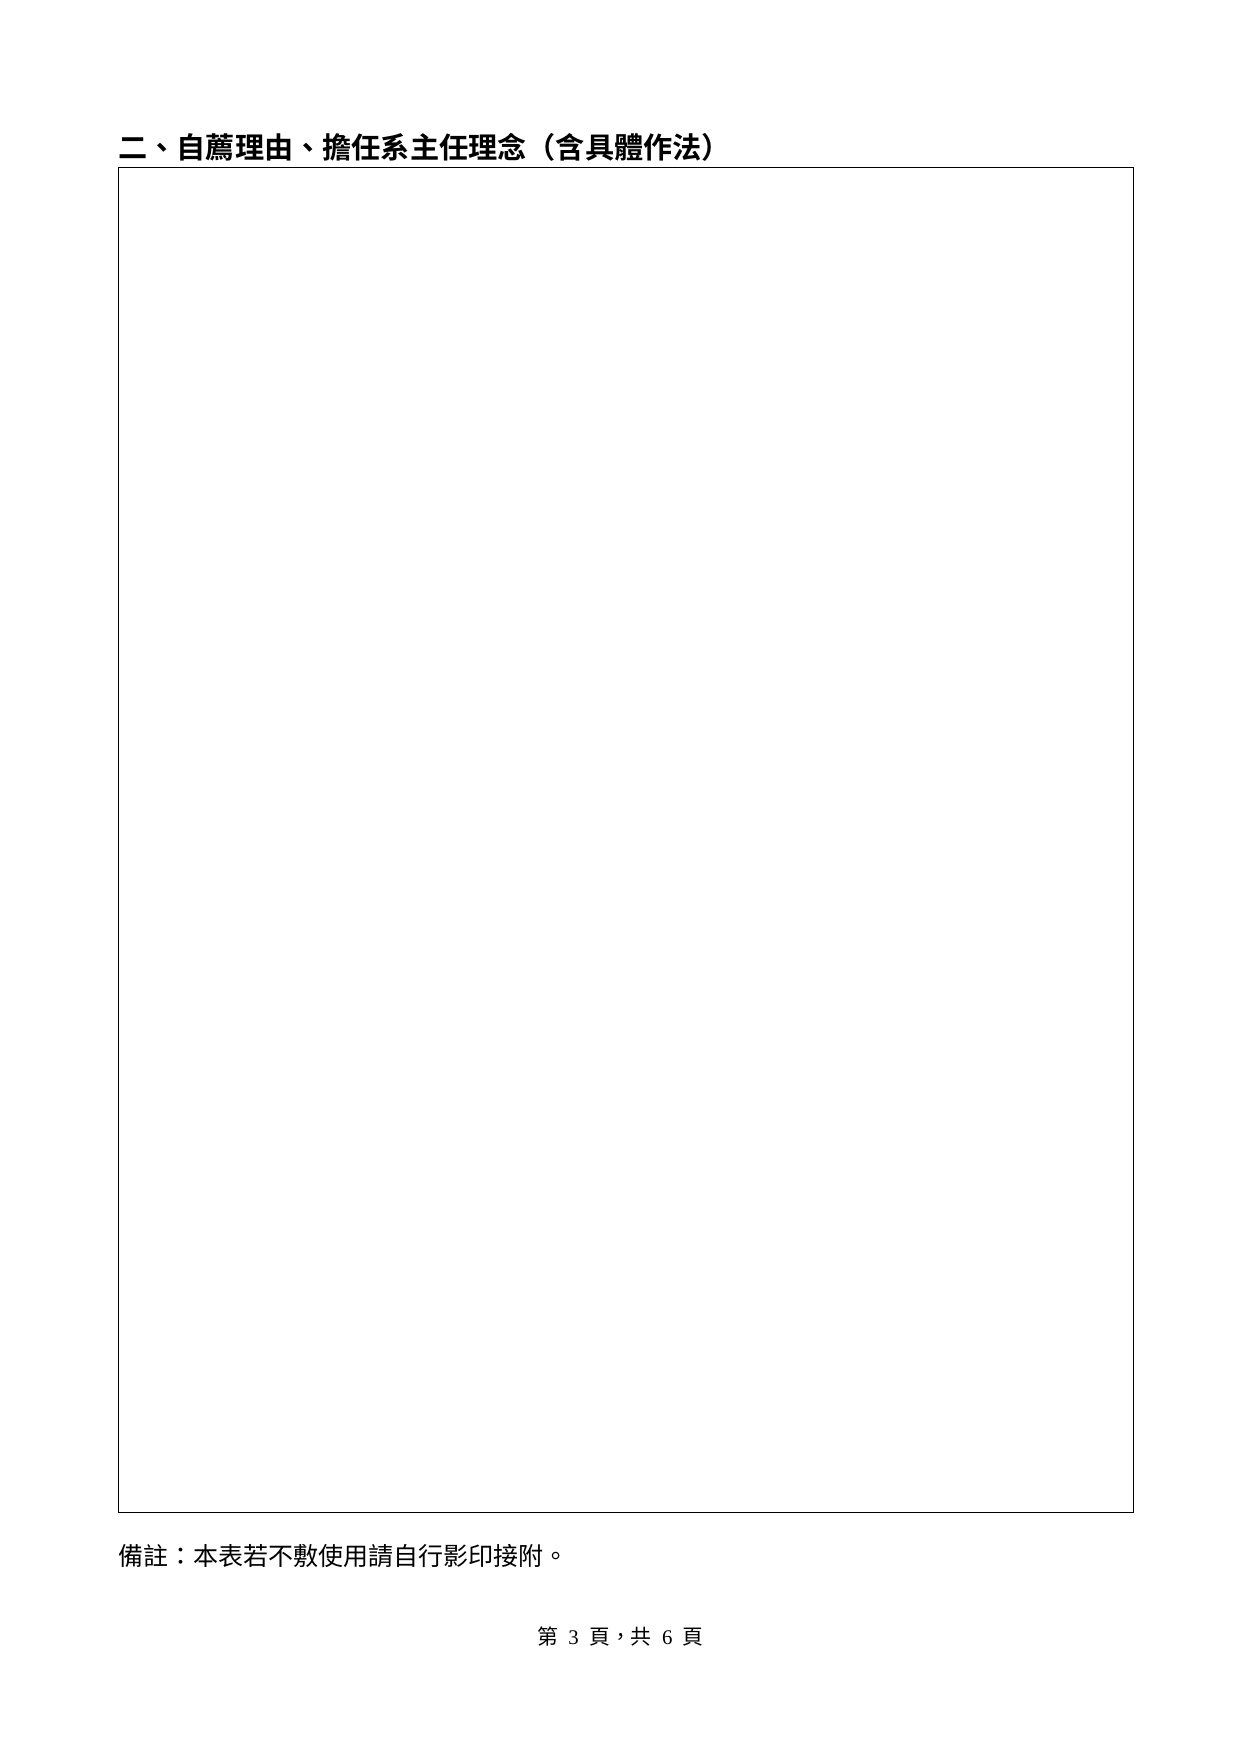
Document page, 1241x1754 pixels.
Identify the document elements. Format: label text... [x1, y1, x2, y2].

text 二、自薦理由、擔任系主任理念（含具體作法） [118, 104, 1122, 167]
table_header [119, 168, 1133, 1512]
text 備註：本表若不敷使用請自行影印接附。 [118, 1513, 1122, 1576]
